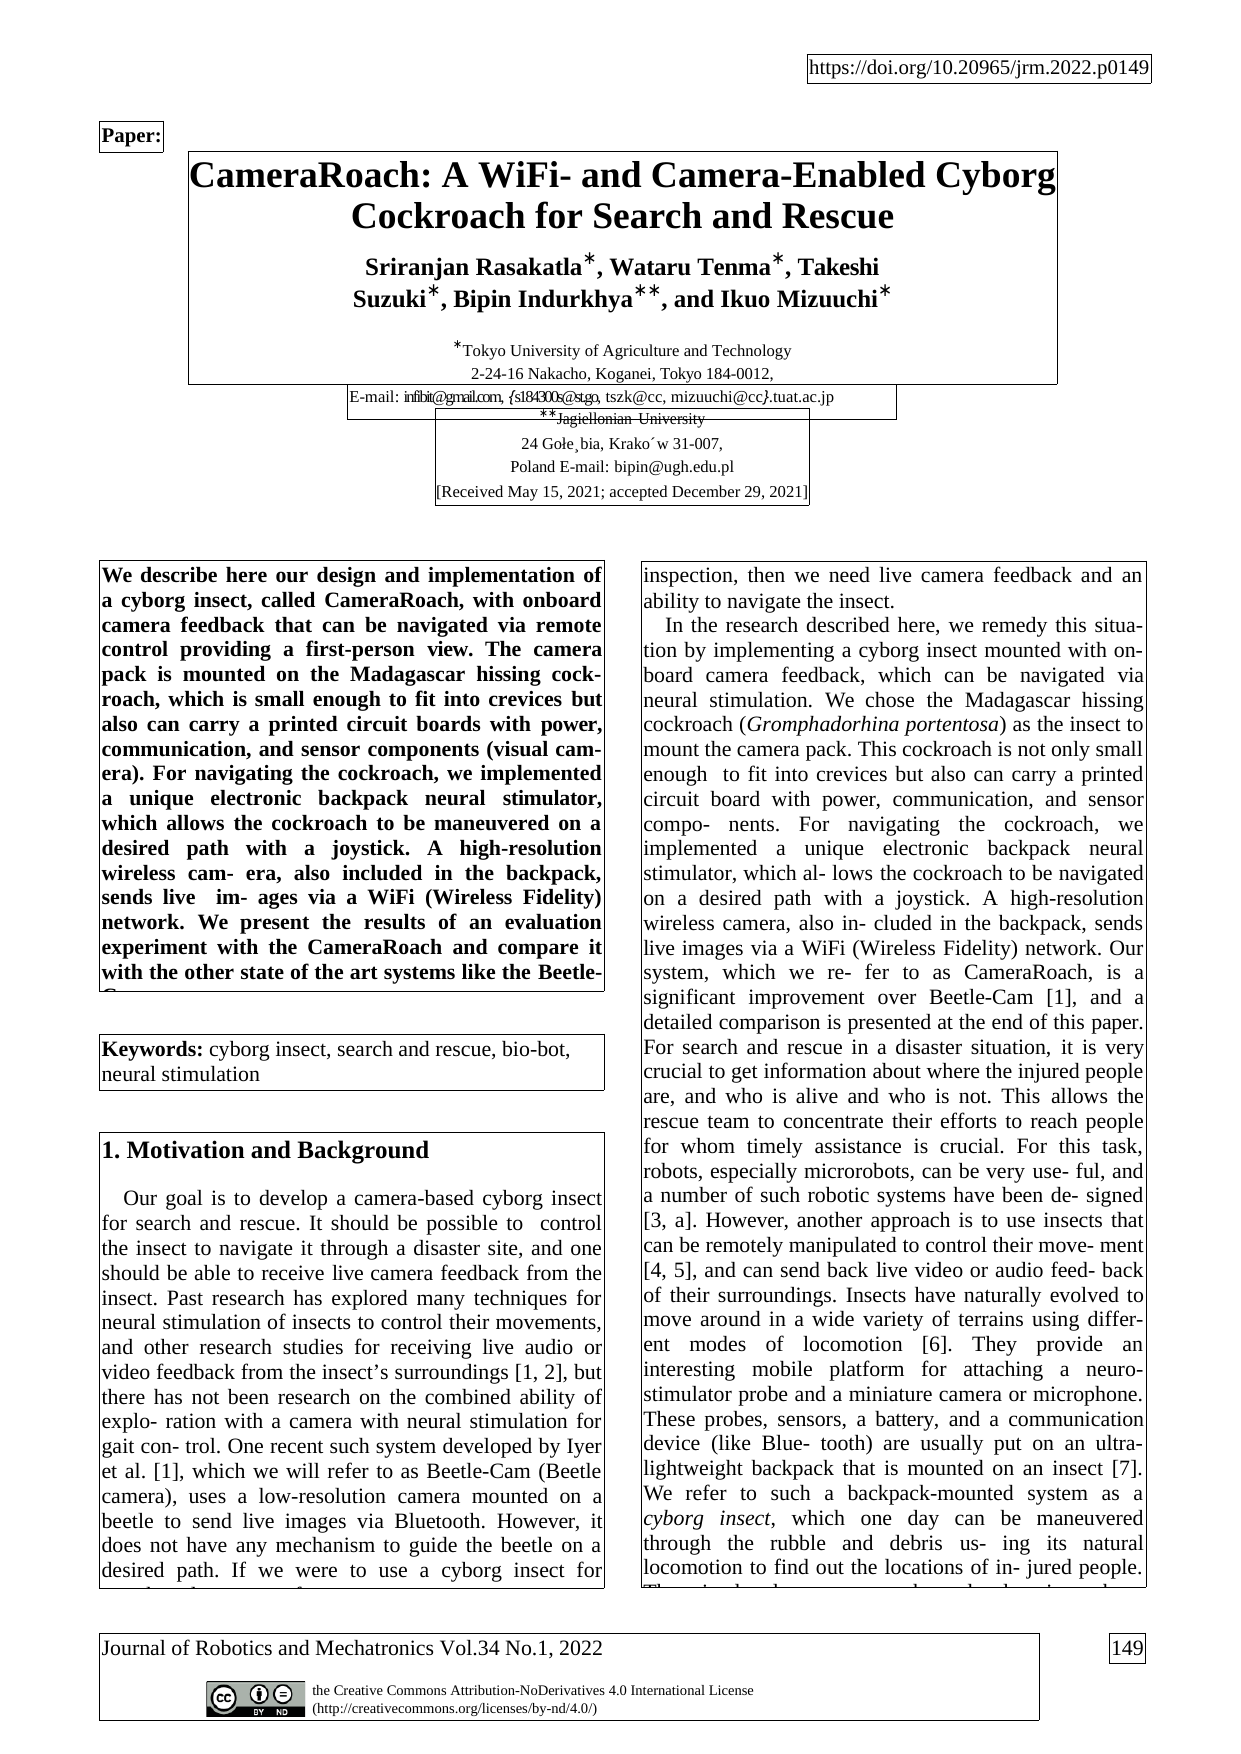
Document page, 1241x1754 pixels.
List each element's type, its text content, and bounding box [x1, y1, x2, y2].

text 149 [1111, 1634, 1145, 1660]
text In the research described here, we remedy this situa- tion by implementing a cyborg insect mounted with on- board camera feedback, which can be navigated via neural stimulation. We chose the Madagascar hissing cockroach (Gromphadorhina portentosa) as the insect to mount the camera pack. This cockroach is not only small enough to fit into crevices but also can carry a printed circuit board with power, communication, and sensor compo- nents. For navigating the cockroach, we implemented a unique electronic backpack neural stimulator, which al- lows the cockroach to be navigated on a desired path with a joystick. A high-resolution wireless camera, also in- cluded in the backpack, sends live images via a WiFi (Wireless Fidelity) network. Our system, which we re- fer to as CameraRoach, is a significant improvement over Beetle-Cam [1], and a detailed comparison is presented at the end of this paper. For search and rescue in a disaster situation, it is very crucial to get information about where the injured people are, and who is alive and who is not. This allows the rescue team to concentrate their efforts to reach people for whom timely assistance is crucial. For this task, robots, especially microrobots, can be very use- ful, and a number of such robotic systems have been de- signed [3, a]. However, another approach is to use insects that can be remotely manipulated to control their move- ment [4, 5], and can send back live video or audio feed- back of their surroundings. Insects have naturally evolved to move around in a wide variety of terrains using differ- ent modes of locomotion [6]. They provide an interesting mobile platform for attaching a neuro-stimulator probe and a miniature camera or microphone. These probes, sensors, a battery, and a communication device (like Blue- tooth) are usually put on an ultra-lightweight backpack that is mounted on an insect [7]. We refer to such a backpack-mounted system as a cyborg insect, which one day can be maneuvered through the rubble and debris us- ing its natural locomotion to find out the locations of in- jured people. There is already some research on devel- oping cyborg insects, and we briefly mention some such [643, 613, 1144, 1587]
text CameraRoach: A WiFi- and Camera-Enabled Cyborg Cockroach for Search and Rescue [189, 155, 1057, 237]
text Our goal is to develop a camera-based cyborg insect for search and rescue. It should be possible to control the insect to navigate it through a disaster site, and one should be able to receive live camera feedback from the insect. Past research has explored many techniques for neural stimulation of insects to control their movements, and other research studies for receiving live audio or video feedback from the insect’s surroundings [1, 2], but there has not been research on the combined ability of explo- ration with a camera with neural stimulation for gait con- trol. One recent such system developed by Iyer et al. [1], which we will refer to as Beetle-Cam (Beetle camera), uses a low-resolution camera mounted on a beetle to send live images via Bluetooth. However, it does not have any mechanism to guide the beetle on a desired path. If we were to use a cyborg insect for search-and-rescue, or for [101, 1186, 602, 1588]
text Sriranjan Rasakatla∗, Wataru Tenma∗, Takeshi Suzuki∗, Bipin Indurkhya∗∗, and Ikuo Mizuuchi∗ [322, 252, 923, 312]
text 1. Motivation and Background [101, 1135, 604, 1164]
text Keywords: cyborg insect, search and rescue, bio-bot, neural stimulation [101, 1036, 604, 1086]
text Paper: [101, 123, 163, 147]
text inspection, then we need live camera feedback and an ability to navigate the insect. [643, 562, 1143, 613]
text ∗Tokyo University of Agriculture and Technology 2-24-16 Nakacho, Koganei, Tokyo 184-0012, Japan [450, 337, 794, 384]
text https://doi.org/10.20965/jrm.2022.p0149 [809, 55, 1151, 79]
text E-mail: infibit@gmail.com, {s184300s@st.go, tszk@cc, mizuuchi@cc}.tuat.ac.jp [349, 385, 896, 407]
text We describe here our design and implementation of a cyborg insect, called CameraRoach, with onboard camera feedback that can be navigated via remote control providing a first-person view. The camera pack is mounted on the Madagascar hissing cock- roach, which is small enough to fit into crevices but also can carry a printed circuit boards with power, communication, and sensor components (visual cam- era). For navigating the cockroach, we implemented a unique electronic backpack neural stimulator, which allows the cockroach to be maneuvered on a desired path with a joystick. A high-resolution wireless cam- era, also included in the backpack, sends live im- ages via a WiFi (Wireless Fidelity) network. We present the results of an evaluation experiment with the CameraRoach and compare it with the other state of the art systems like the Beetle-Cam. [101, 562, 602, 991]
text © Fuji Technology Press Ltd. Creative Commons CC BY-ND: This is an Open Access article distributed under the terms of the Creative Commons Attribution-NoDerivatives 4.0 International License (http://creativecommons.org/licenses/by-nd/4.0/) [312, 1681, 1038, 1720]
text ∗∗Jagiellonian University [501, 409, 742, 429]
picture [206, 1681, 306, 1717]
text [Received May 15, 2021; accepted December 29, 2021] [436, 482, 809, 501]
text 24 Gołe¸bia, Krako´w 31-007, Poland E-mail: bipin@ugh.edu.pl [502, 434, 742, 476]
text Journal of Robotics and Mechatronics Vol.34 No.1, 2022 [101, 1634, 1038, 1660]
